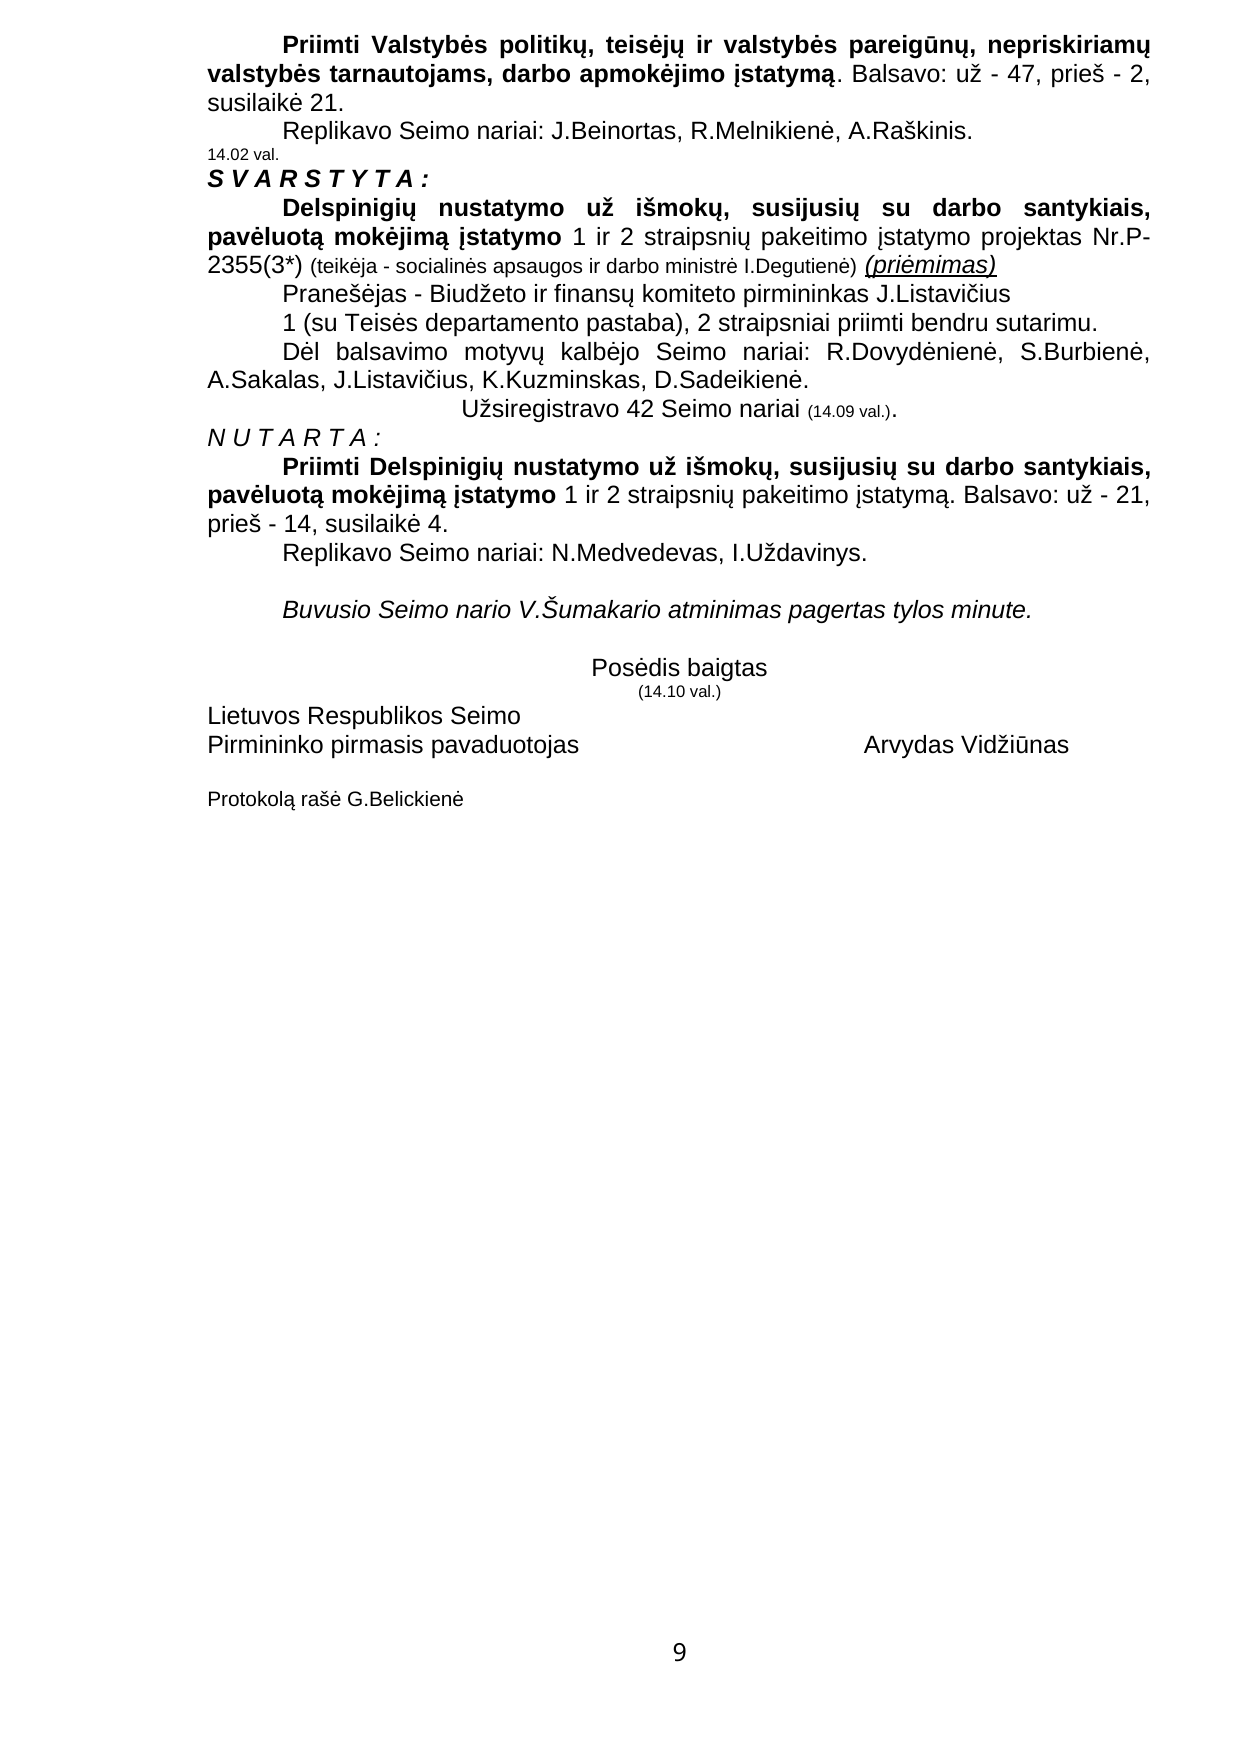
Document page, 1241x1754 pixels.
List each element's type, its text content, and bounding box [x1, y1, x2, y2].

text Replikavo Seimo nariai: N.Medvedevas, I.Uždavinys. [207, 538, 1152, 567]
text 14.02 val. [207, 145, 1152, 164]
text Delspinigių nustatymo už išmokų, susijusių su darbo santykiais, pavėluotą mokėjimą įstatymo 1 ir 2 straipsnių pakeitimo įstatymo projektas Nr.P-2355(3*) (teikėja - socialinės apsaugos ir darbo ministrė I.Degutienė) (priėmimas) [207, 193, 1152, 279]
text S V A R S T Y T A : [207, 164, 1152, 193]
text Dėl balsavimo motyvų kalbėjo Seimo nariai: R.Dovydėnienė, S.Burbienė, A.Sakalas, J.Listavičius, K.Kuzminskas, D.Sadeikienė. [207, 337, 1152, 394]
text Užsiregistravo 42 Seimo nariai (14.09 val.). [207, 394, 1152, 423]
text Posėdis baigtas [207, 653, 1152, 682]
text Lietuvos Respublikos Seimo [207, 701, 1152, 729]
text N U T A R T A : [207, 423, 1152, 452]
text Replikavo Seimo nariai: J.Beinortas, R.Melnikienė, A.Raškinis. [207, 116, 1152, 145]
text Priimti Valstybės politikų, teisėjų ir valstybės pareigūnų, nepriskiriamų valstybės tarnautojams, darbo apmokėjimo įstatymą. Balsavo: už - 47, prieš - 2, susilaikė 21. [207, 30, 1152, 116]
text Pirmininko pirmasis pavaduotojas Arvydas Vidžiūnas [207, 729, 1152, 758]
text Pranešėjas - Biudžeto ir finansų komiteto pirmininkas J.Listavičius [207, 279, 1152, 308]
text Buvusio Seimo nario V.Šumakario atminimas pagertas tylos minute. [207, 595, 1152, 624]
text Protokolą rašė G.Belickienė [207, 787, 1152, 811]
text (14.10 val.) [207, 682, 1152, 701]
text 1 (su Teisės departamento pastaba), 2 straipsniai priimti bendru sutarimu. [207, 308, 1152, 337]
text Priimti Delspinigių nustatymo už išmokų, susijusių su darbo santykiais, pavėluotą mokėjimą įstatymo 1 ir 2 straipsnių pakeitimo įstatymą. Balsavo: už - 21, prieš - 14, susilaikė 4. [207, 452, 1152, 538]
